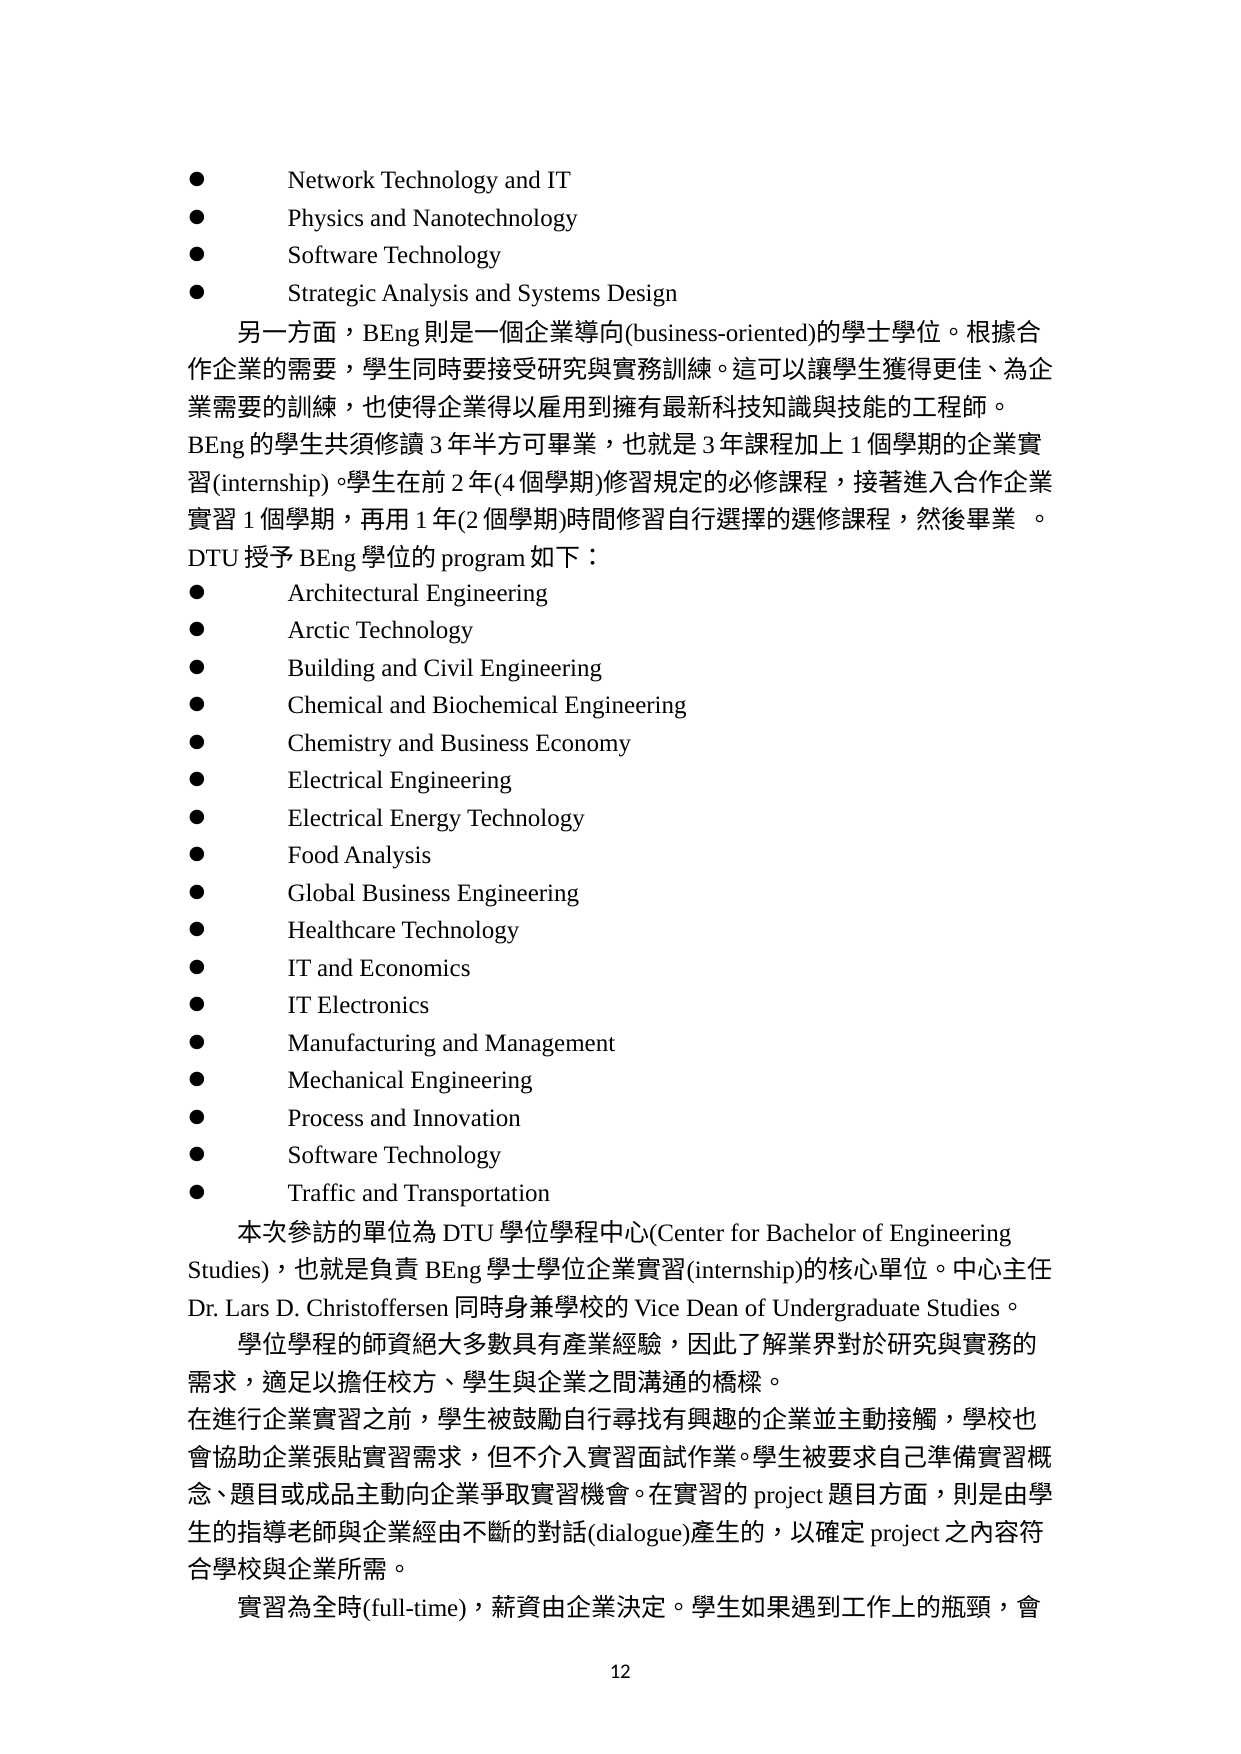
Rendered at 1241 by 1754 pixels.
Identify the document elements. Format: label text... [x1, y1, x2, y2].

text 在進行企業實習之前，學生被鼓勵自行尋找有興趣的企業並主動接觸，學校也會協助企業張貼實習需求，但不介入實習面試作業。學生被要求自己準備實習概念、題目或成品主動向企業爭取實習機會。在實習的project題目方面，則是由學生的指導老師與企業經由不斷的對話(dialogue)產生的，以確定project之內容符合學校與企業所需。 [187, 1399, 1053, 1587]
list  Process and Innovation [187, 1099, 1053, 1137]
list  Electrical Energy Technology [187, 799, 1053, 837]
text 學位學程的師資絕大多數具有產業經驗，因此了解業界對於研究與實務的需求，適足以擔任校方、學生與企業之間溝通的橋樑。 [187, 1324, 1053, 1399]
text BEng的學生共須修讀3年半方可畢業，也就是3年課程加上1個學期的企業實習(internship)。學生在前2年(4個學期)修習規定的必修課程，接著進入合作企業實習1個學期，再用1年(2個學期)時間修習自行選擇的選修課程，然後畢業。DTU授予BEng學位的program如下： [187, 424, 1053, 574]
text 另一方面，BEng則是一個企業導向(business-oriented)的學士學位。根據合作企業的需要，學生同時要接受研究與實務訓練。這可以讓學生獲得更佳、為企業需要的訓練，也使得企業得以雇用到擁有最新科技知識與技能的工程師。 [187, 312, 1053, 424]
list  Chemical and Biochemical Engineering [187, 687, 1053, 724]
text 實習為全時(full-time)，薪資由企業決定。學生如果遇到工作上的瓶頸，會 [187, 1587, 1053, 1624]
list  Chemistry and Business Economy [187, 724, 1053, 762]
list  Mechanical Engineering [187, 1062, 1053, 1099]
list  Software Technology [187, 1137, 1053, 1174]
list  Strategic Analysis and Systems Design [187, 274, 1053, 312]
list  IT and Economics [187, 949, 1053, 987]
list  Arctic Technology [187, 612, 1053, 649]
list  Traffic and Transportation [187, 1174, 1053, 1212]
list  Electrical Engineering [187, 762, 1053, 799]
list  Healthcare Technology [187, 912, 1053, 949]
list  Physics and Nanotechnology [187, 199, 1053, 237]
list  Network Technology and IT [187, 162, 1053, 199]
text 本次參訪的單位為DTU學位學程中心(Center for Bachelor of Engineering Studies)，也就是負責BEng學士學位企業實習(internship)的核心單位。中心主任Dr. Lars D. Christoffersen同時身兼學校的Vice Dean of Undergraduate Studies。 [187, 1212, 1053, 1324]
list  IT Electronics [187, 987, 1053, 1024]
list  Food Analysis [187, 837, 1053, 874]
list  Global Business Engineering [187, 874, 1053, 912]
list  Manufacturing and Management [187, 1024, 1053, 1062]
list  Building and Civil Engineering [187, 649, 1053, 687]
list  Architectural Engineering [187, 574, 1053, 612]
list  Software Technology [187, 237, 1053, 274]
